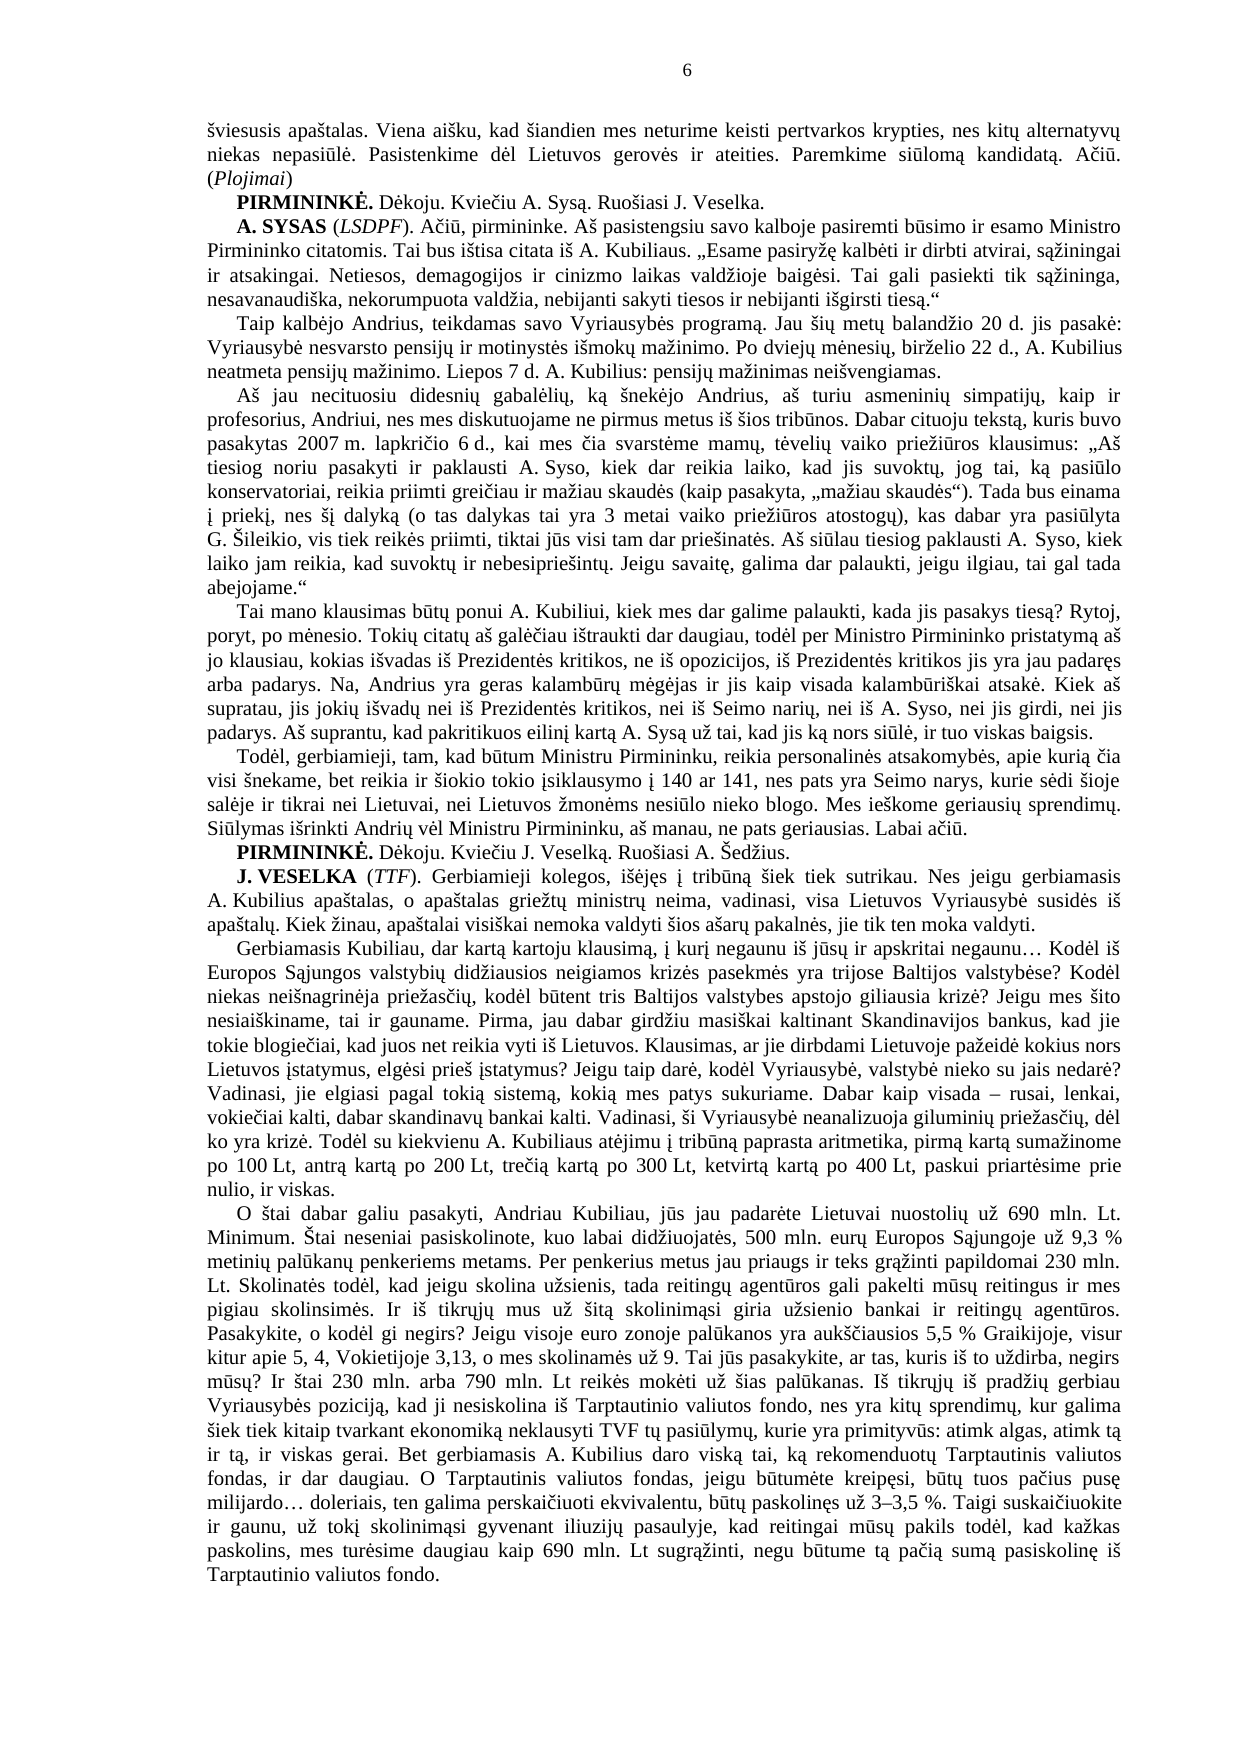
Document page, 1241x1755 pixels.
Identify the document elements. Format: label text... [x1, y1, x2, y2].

text šviesusis apaštalas. Viena aišku, kad šiandien mes neturime keisti pertvarkos krypties, nes kitų alternatyvų niekas nepasiūlė. Pasistenkime dėl Lietuvos gerovės ir ateities. Paremkime siūlomą kandidatą. Ačiū. (Plojimai) [207, 118, 1122, 190]
text Taip kalbėjo Andrius, teikdamas savo Vyriausybės programą. Jau šių metų balandžio 20 d. jis pasakė: Vyriausybė nesvarsto pensijų ir motinystės išmokų mažinimo. Po dviejų mėnesių, birželio 22 d., A. Kubilius neatmeta pensijų mažinimo. Liepos 7 d. A. Kubilius: pensijų mažinimas neišvengiamas. [207, 311, 1122, 383]
text Aš jau necituosiu didesnių gabalėlių, ką šnekėjo Andrius, aš turiu asmeninių simpatijų, kaip ir profesorius, Andriui, nes mes diskutuojame ne pirmus metus iš šios tribūnos. Dabar cituoju tekstą, kuris buvo pasakytas 2007 m. lapkričio 6 d., kai mes čia svarstėme mamų, tėvelių vaiko priežiūros klausimus: „Aš tiesiog noriu pasakyti ir paklausti A. Syso, kiek dar reikia laiko, kad jis suvoktų, jog tai, ką pasiūlo konservatoriai, reikia priimti greičiau ir mažiau skaudės (kaip pasakyta, „mažiau skaudės“). Tada bus einama į priekį, nes šį dalyką (o tas dalykas tai yra 3 metai vaiko priežiūros atostogų), kas dabar yra pasiūlyta G. Šileikio, vis tiek reikės priimti, tiktai jūs visi tam dar priešinatės. Aš siūlau tiesiog paklausti A. Syso, kiek laiko jam reikia, kad suvoktų ir nebesipriešintų. Jeigu savaitę, galima dar palaukti, jeigu ilgiau, tai gal tada abejojame.“ [207, 383, 1122, 599]
text Tai mano klausimas būtų ponui A. Kubiliui, kiek mes dar galime palaukti, kada jis pasakys tiesą? Rytoj, poryt, po mėnesio. Tokių citatų aš galėčiau ištraukti dar daugiau, todėl per Ministro Pirmininko pristatymą aš jo klausiau, kokias išvadas iš Prezidentės kritikos, ne iš opozicijos, iš Prezidentės kritikos jis yra jau padaręs arba padarys. Na, Andrius yra geras kalambūrų mėgėjas ir jis kaip visada kalambūriškai atsakė. Kiek aš supratau, jis jokių išvadų nei iš Prezidentės kritikos, nei iš Seimo narių, nei iš A. Syso, nei jis girdi, nei jis padarys. Aš suprantu, kad pakritikuos eilinį kartą A. Sysą už tai, kad jis ką nors siūlė, ir tuo viskas baigsis. [207, 599, 1122, 744]
text Gerbiamasis Kubiliau, dar kartą kartoju klausimą, į kurį negaunu iš jūsų ir apskritai negaunu… Kodėl iš Europos Sąjungos valstybių didžiausios neigiamos krizės pasekmės yra trijose Baltijos valstybėse? Kodėl niekas neišnagrinėja priežasčių, kodėl būtent tris Baltijos valstybes apstojo giliausia krizė? Jeigu mes šito nesiaiškiname, tai ir gauname. Pirma, jau dabar girdžiu masiškai kaltinant Skandinavijos bankus, kad jie tokie blogiečiai, kad juos net reikia vyti iš Lietuvos. Klausimas, ar jie dirbdami Lietuvoje pažeidė kokius nors Lietuvos įstatymus, elgėsi prieš įstatymus? Jeigu taip darė, kodėl Vyriausybė, valstybė nieko su jais nedarė? Vadinasi, jie elgiasi pagal tokią sistemą, kokią mes patys sukuriame. Dabar kaip visada – rusai, lenkai, vokiečiai kalti, dabar skandinavų bankai kalti. Vadinasi, ši Vyriausybė neanalizuoja giluminių priežasčių, dėl ko yra krizė. Todėl su kiekvienu A. Kubiliaus atėjimu į tribūną paprasta aritmetika, pirmą kartą sumažinome po 100 Lt, antrą kartą po 200 Lt, trečią kartą po 300 Lt, ketvirtą kartą po 400 Lt, paskui priartėsime prie nulio, ir viskas. [207, 936, 1122, 1201]
text J. VESELKA (TTF). Gerbiamieji kolegos, išėjęs į tribūną šiek tiek sutrikau. Nes jeigu gerbiamasis A. Kubilius apaštalas, o apaštalas griežtų ministrų neima, vadinasi, visa Lietuvos Vyriausybė susidės iš apaštalų. Kiek žinau, apaštalai visiškai nemoka valdyti šios ašarų pakalnės, jie tik ten moka valdyti. [207, 864, 1122, 936]
text Todėl, gerbiamieji, tam, kad būtum Ministru Pirmininku, reikia personalinės atsakomybės, apie kurią čia visi šnekame, bet reikia ir šiokio tokio įsiklausymo į 140 ar 141, nes pats yra Seimo narys, kurie sėdi šioje salėje ir tikrai nei Lietuvai, nei Lietuvos žmonėms nesiūlo nieko blogo. Mes ieškome geriausių sprendimų. Siūlymas išrinkti Andrių vėl Ministru Pirmininku, aš manau, ne pats geriausias. Labai ačiū. [207, 744, 1122, 840]
text O štai dabar galiu pasakyti, Andriau Kubiliau, jūs jau padarėte Lietuvai nuostolių už 690 mln. Lt. Minimum. Štai neseniai pasiskolinote, kuo labai didžiuojatės, 500 mln. eurų Europos Sąjungoje už 9,3 % metinių palūkanų penkeriems metams. Per penkerius metus jau priaugs ir teks grąžinti papildomai 230 mln. Lt. Skolinatės todėl, kad jeigu skolina užsienis, tada reitingų agentūros gali pakelti mūsų reitingus ir mes pigiau skolinsimės. Ir iš tikrųjų mus už šitą skolinimąsi giria užsienio bankai ir reitingų agentūros. Pasakykite, o kodėl gi negirs? Jeigu visoje euro zonoje palūkanos yra aukščiausios 5,5 % Graikijoje, visur kitur apie 5, 4, Vokietijoje 3,13, o mes skolinamės už 9. Tai jūs pasakykite, ar tas, kuris iš to uždirba, negirs mūsų? Ir štai 230 mln. arba 790 mln. Lt reikės mokėti už šias palūkanas. Iš tikrųjų iš pradžių gerbiau Vyriausybės poziciją, kad ji nesiskolina iš Tarptautinio valiutos fondo, nes yra kitų sprendimų, kur galima šiek tiek kitaip tvarkant ekonomiką neklausyti TVF tų pasiūlymų, kurie yra primityvūs: atimk algas, atimk tą ir tą, ir viskas gerai. Bet gerbiamasis A. Kubilius daro viską tai, ką rekomenduotų Tarptautinis valiutos fondas, ir dar daugiau. O Tarptautinis valiutos fondas, jeigu būtumėte kreipęsi, būtų tuos pačius pusę milijardo… doleriais, ten galima perskaičiuoti ekvivalentu, būtų paskolinęs už 3–3,5 %. Taigi suskaičiuokite ir gaunu, už tokį skolinimąsi gyvenant iliuzijų pasaulyje, kad reitingai mūsų pakils todėl, kad kažkas paskolins, mes turėsime daugiau kaip 690 mln. Lt sugrąžinti, negu būtume tą pačią sumą pasiskolinę iš Tarptautinio valiutos fondo. [207, 1201, 1122, 1586]
text PIRMININKĖ. Dėkoju. Kviečiu A. Sysą. Ruošiasi J. Veselka. [207, 190, 1122, 214]
text A. SYSAS (LSDPF). Ačiū, pirmininke. Aš pasistengsiu savo kalboje pasiremti būsimo ir esamo Ministro Pirmininko citatomis. Tai bus ištisa citata iš A. Kubiliaus. „Esame pasiryžę kalbėti ir dirbti atvirai, sąžiningai ir atsakingai. Netiesos, demagogijos ir cinizmo laikas valdžioje baigėsi. Tai gali pasiekti tik sąžininga, nesavanaudiška, nekorumpuota valdžia, nebijanti sakyti tiesos ir nebijanti išgirsti tiesą.“ [207, 214, 1122, 311]
text PIRMININKĖ. Dėkoju. Kviečiu J. Veselką. Ruošiasi A. Šedžius. [207, 840, 1122, 864]
